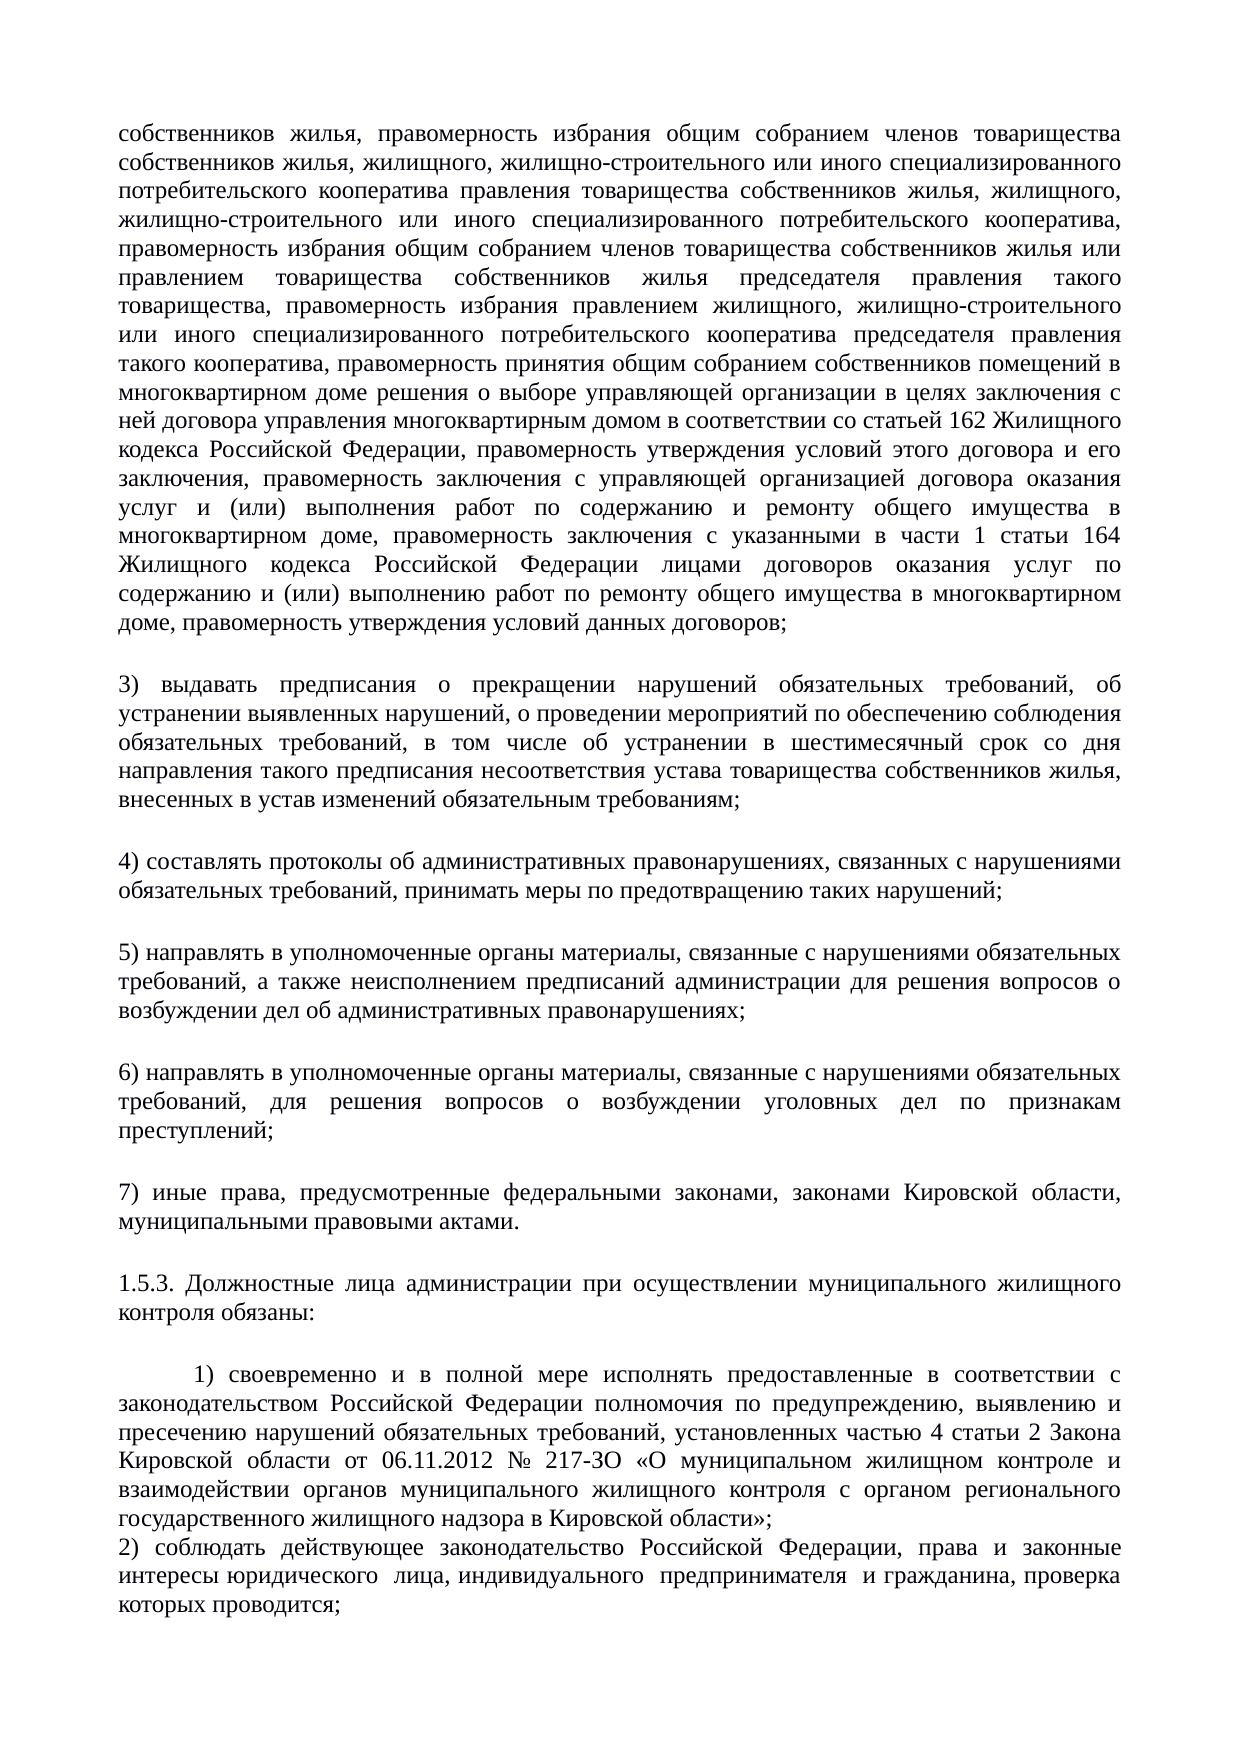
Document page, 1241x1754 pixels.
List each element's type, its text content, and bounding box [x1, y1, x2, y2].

text 4) составлять протоколы об административных правонарушениях, связанных с нарушениями обязательных требований, принимать меры по предотвращению таких нарушений; [118, 846, 1122, 904]
text 2) соблюдать действующее законодательство Российской Федерации, права и законные интересы юридического лица, индивидуального предпринимателя и гражданина, проверка которых проводится; [118, 1532, 1122, 1618]
text 1.5.3. Должностные лица администрации при осуществлении муниципального жилищного контроля обязаны: [118, 1268, 1122, 1326]
text 6) направлять в уполномоченные органы материалы, связанные с нарушениями обязательных требований, для решения вопросов о возбуждении уголовных дел по признакам преступлений; [118, 1057, 1122, 1143]
text 7) иные права, предусмотренные федеральными законами, законами Кировской области, муниципальными правовыми актами. [118, 1177, 1122, 1234]
text 5) направлять в уполномоченные органы материалы, связанные с нарушениями обязательных требований, а также неисполнением предписаний администрации для решения вопросов о возбуждении дел об административных правонарушениях; [118, 937, 1122, 1024]
text 3) выдавать предписания о прекращении нарушений обязательных требований, об устранении выявленных нарушений, о проведении мероприятий по обеспечению соблюдения обязательных требований, в том числе об устранении в шестимесячный срок со дня направления такого предписания несоответствия устава товарищества собственников жилья, внесенных в устав изменений обязательным требованиям; [118, 669, 1122, 813]
text собственников жилья, правомерность избрания общим собранием членов товарищества собственников жилья, жилищного, жилищно-строительного или иного специализированного потребительского кооператива правления товарищества собственников жилья, жилищного, жилищно-строительного или иного специализированного потребительского кооператива, правомерность избрания общим собранием членов товарищества собственников жилья или правлением товарищества собственников жилья председателя правления такого товарищества, правомерность избрания правлением жилищного, жилищно-строительного или иного специализированного потребительского кооператива председателя правления такого кооператива, правомерность принятия общим собранием собственников помещений в многоквартирном доме решения о выборе управляющей организации в целях заключения с ней договора управления многоквартирным домом в соответствии со статьей 162 Жилищного кодекса Российской Федерации, правомерность утверждения условий этого договора и его заключения, правомерность заключения с управляющей организацией договора оказания услуг и (или) выполнения работ по содержанию и ремонту общего имущества в многоквартирном доме, правомерность заключения с указанными в части 1 статьи 164 Жилищного кодекса Российской Федерации лицами договоров оказания услуг по содержанию и (или) выполнению работ по ремонту общего имущества в многоквартирном доме, правомерность утверждения условий данных договоров; [118, 118, 1122, 636]
text 1) своевременно и в полной мере исполнять предоставленные в соответствии с законодательством Российской Федерации полномочия по предупреждению, выявлению и пресечению нарушений обязательных требований, установленных частью 4 статьи 2 Закона Кировской области от 06.11.2012 № 217-ЗО «О муниципальном жилищном контроле и взаимодействии органов муниципального жилищного контроля с органом регионального государственного жилищного надзора в Кировской области»; [118, 1359, 1122, 1532]
